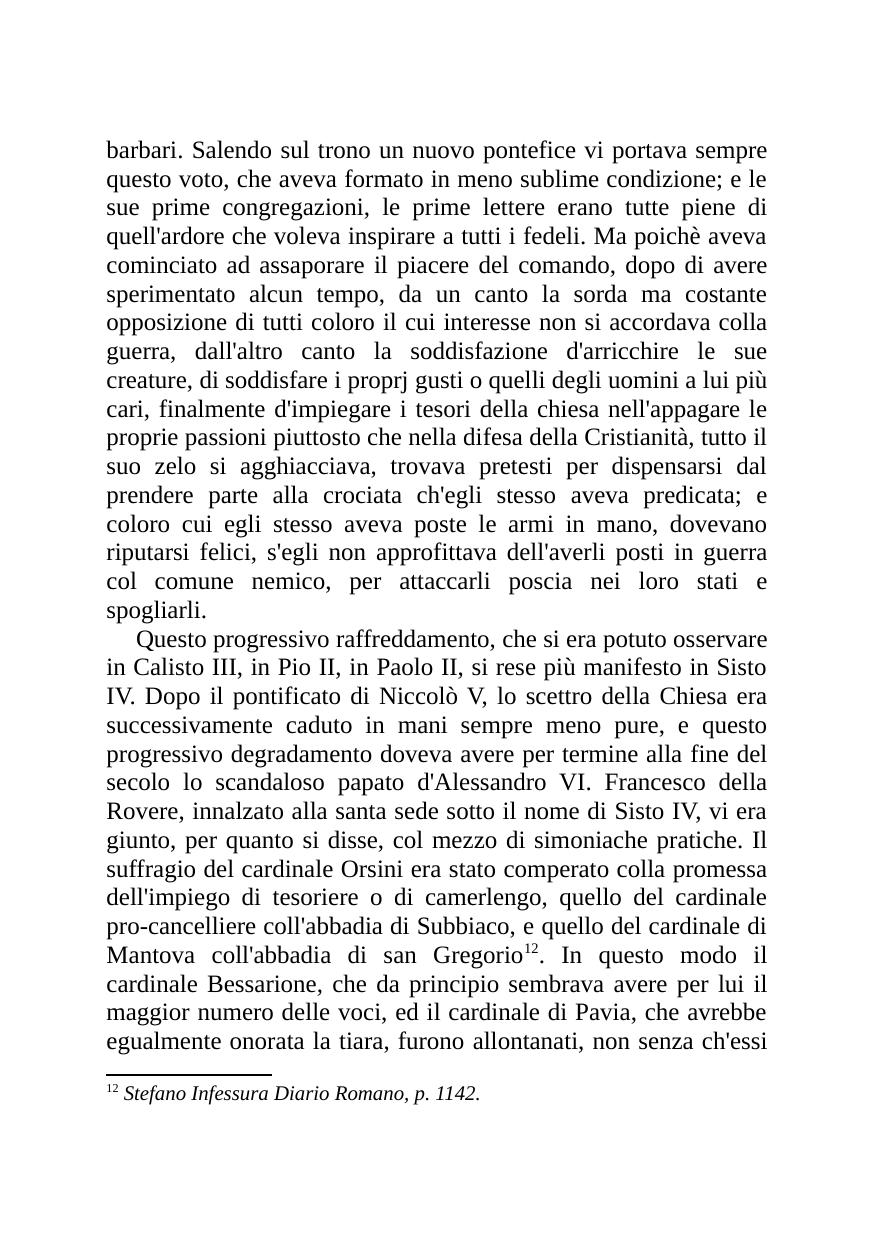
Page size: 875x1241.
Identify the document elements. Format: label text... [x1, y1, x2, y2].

text Stefano Infessura Diario Romano, p. 1142. [106, 1081, 768, 1105]
text barbari. Salendo sul trono un nuovo pontefice vi portava sempre questo voto, che aveva formato in meno sublime condizione; e le sue prime congregazioni, le prime lettere erano tutte piene di quell'ardore che voleva inspirare a tutti i fedeli. Ma poichè aveva cominciato ad assaporare il piacere del comando, dopo di avere sperimentato alcun tempo, da un canto la sorda ma costante opposizione di tutti coloro il cui interesse non si accordava colla guerra, dall'altro canto la soddisfazione d'arricchire le sue creature, di soddisfare i proprj gusti o quelli degli uomini a lui più cari, finalmente d'impiegare i tesori della chiesa nell'appagare le proprie passioni piuttosto che nella difesa della Cristianità, tutto il suo zelo si agghiacciava, trovava pretesti per dispensarsi dal prendere parte alla crociata ch'egli stesso aveva predicata; e coloro cui egli stesso aveva poste le armi in mano, dovevano riputarsi felici, s'egli non approfittava dell'averli posti in guerra col comune nemico, per attaccarli poscia nei loro stati e spogliarli. [106, 135, 768, 624]
text Questo progressivo raffreddamento, che si era potuto osservare in Calisto III, in Pio II, in Paolo II, si rese più manifesto in Sisto IV. Dopo il pontificato di Niccolò V, lo scettro della Chiesa era successivamente caduto in mani sempre meno pure, e questo progressivo degradamento doveva avere per termine alla fine del secolo lo scandaloso papato d'Alessandro VI. Francesco della Rovere, innalzato alla santa sede sotto il nome di Sisto IV, vi era giunto, per quanto si disse, col mezzo di simoniache pratiche. Il suffragio del cardinale Orsini era stato comperato colla promessa dell'impiego di tesoriere o di camerlengo, quello del cardinale pro-cancelliere coll'abbadia di Subbiaco, e quello del cardinale di Mantova coll'abbadia di san Gregorio. In questo modo il cardinale Bessarione, che da principio sembrava avere per lui il maggior numero delle voci, ed il cardinale di Pavia, che avrebbe egualmente onorata la tiara, furono allontanati, non senza ch'essi [106, 624, 768, 1055]
